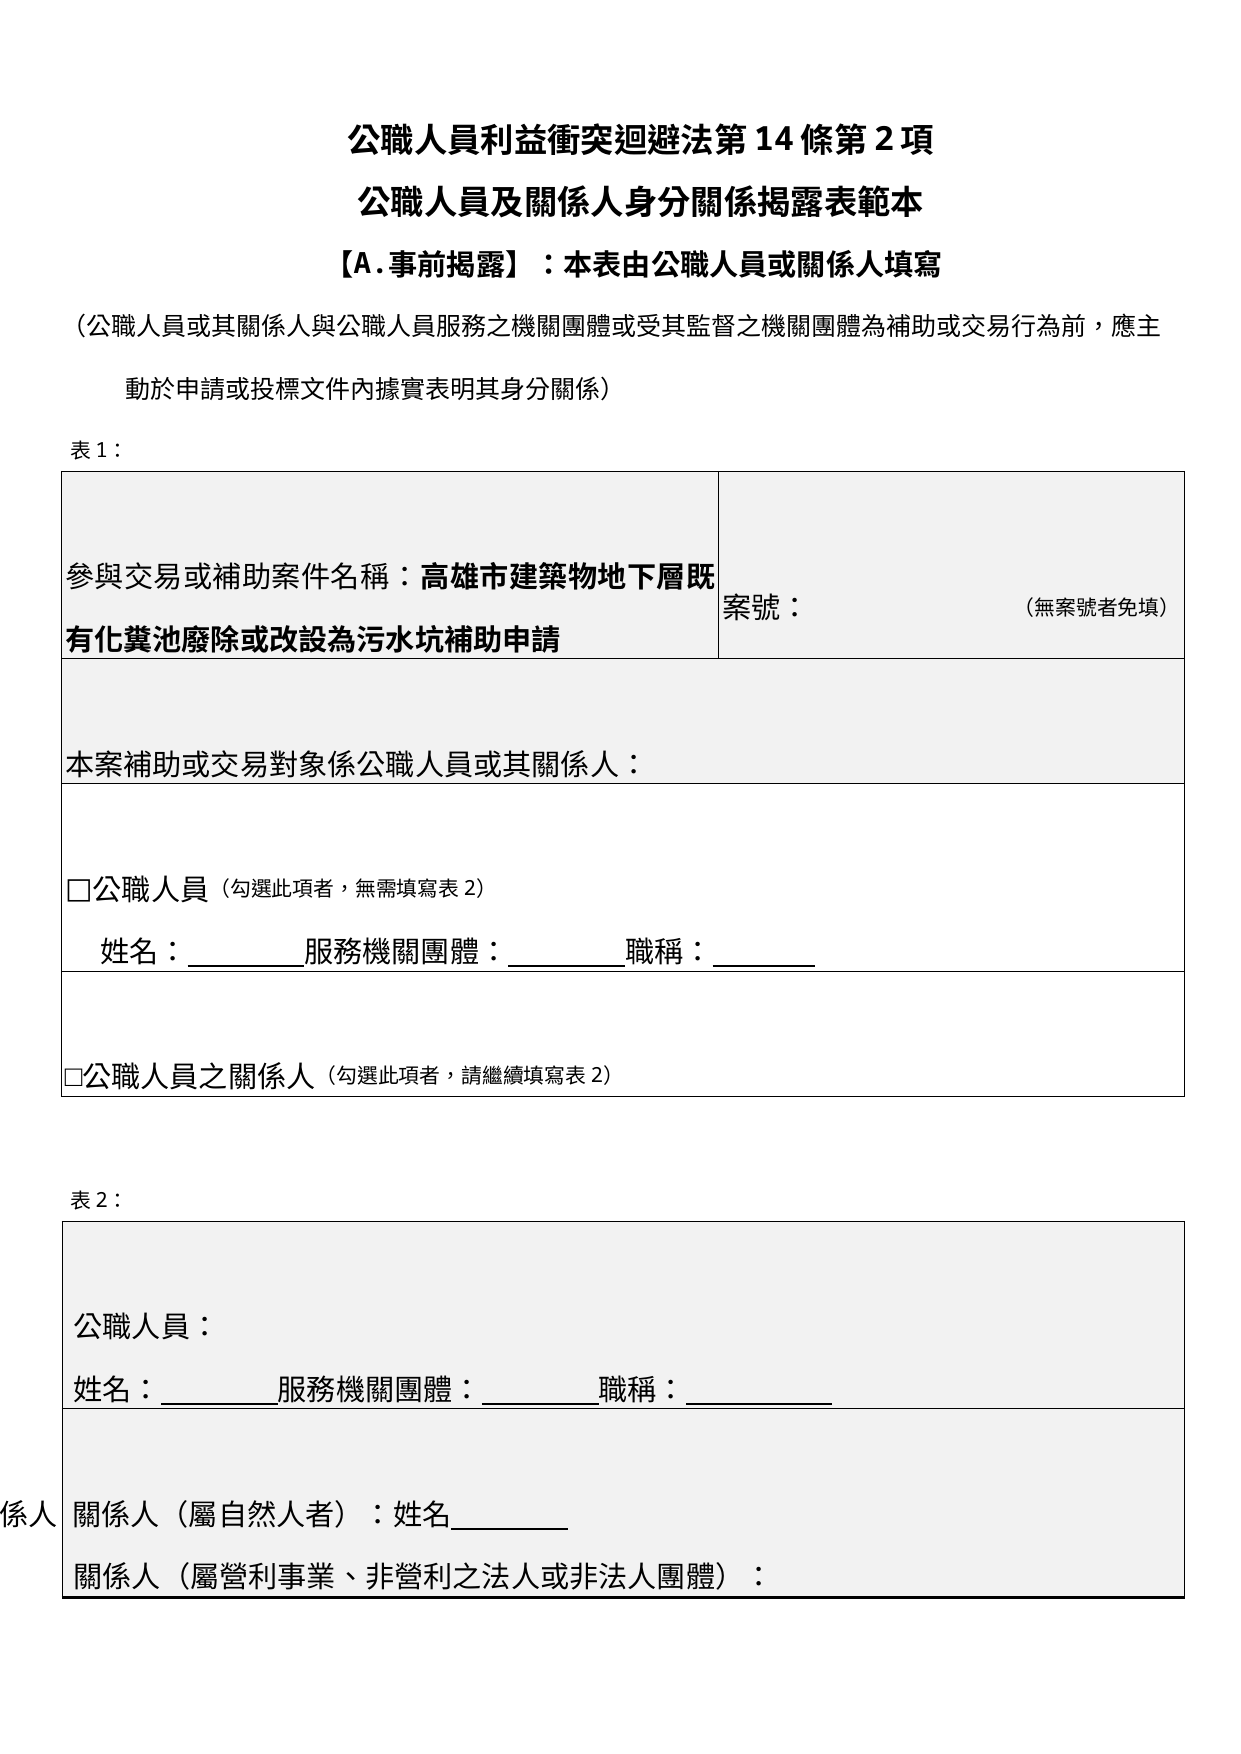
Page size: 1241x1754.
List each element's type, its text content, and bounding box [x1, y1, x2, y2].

text 表1： [33, 408, 1189, 471]
text 【A.事前揭露】：本表由公職人員或關係人填寫 [33, 221, 1234, 283]
text 表2： [33, 1158, 1110, 1221]
table_cell 關係人 關係人（屬自然人者）：姓名 關係人（屬營利事業、非營利之法人或非法人團體）： 名稱 統一編號 代表人或管理人姓名 [63, 1409, 1184, 1596]
table_header 案號： （無案號者免填） [719, 472, 1184, 658]
text （公職人員或其關係人與公職人員服務之機關團體或受其監督之機關團體為補助或交易行為前，應主動於申請或投標文件內據實表明其身分關係） [61, 283, 1184, 408]
text 公職人員及關係人身分關係揭露表範本 [33, 158, 1240, 221]
text 公職人員利益衝突迴避法第14條第2項 [33, 96, 1240, 158]
table_cell □公職人員之關係人（勾選此項者，請繼續填寫表2） [62, 972, 1184, 1096]
table_header 公職人員： 姓名： 服務機關團體： 職稱： [63, 1222, 1184, 1408]
table_cell 本案補助或交易對象係公職人員或其關係人： [62, 659, 1184, 783]
table_cell □公職人員（勾選此項者，無需填寫表2） 姓名： 服務機關團體： 職稱： [62, 784, 1184, 971]
table_header 參與交易或補助案件名稱：高雄市建築物地下層既有化糞池廢除或改設為污水坑補助申請 [62, 472, 718, 658]
